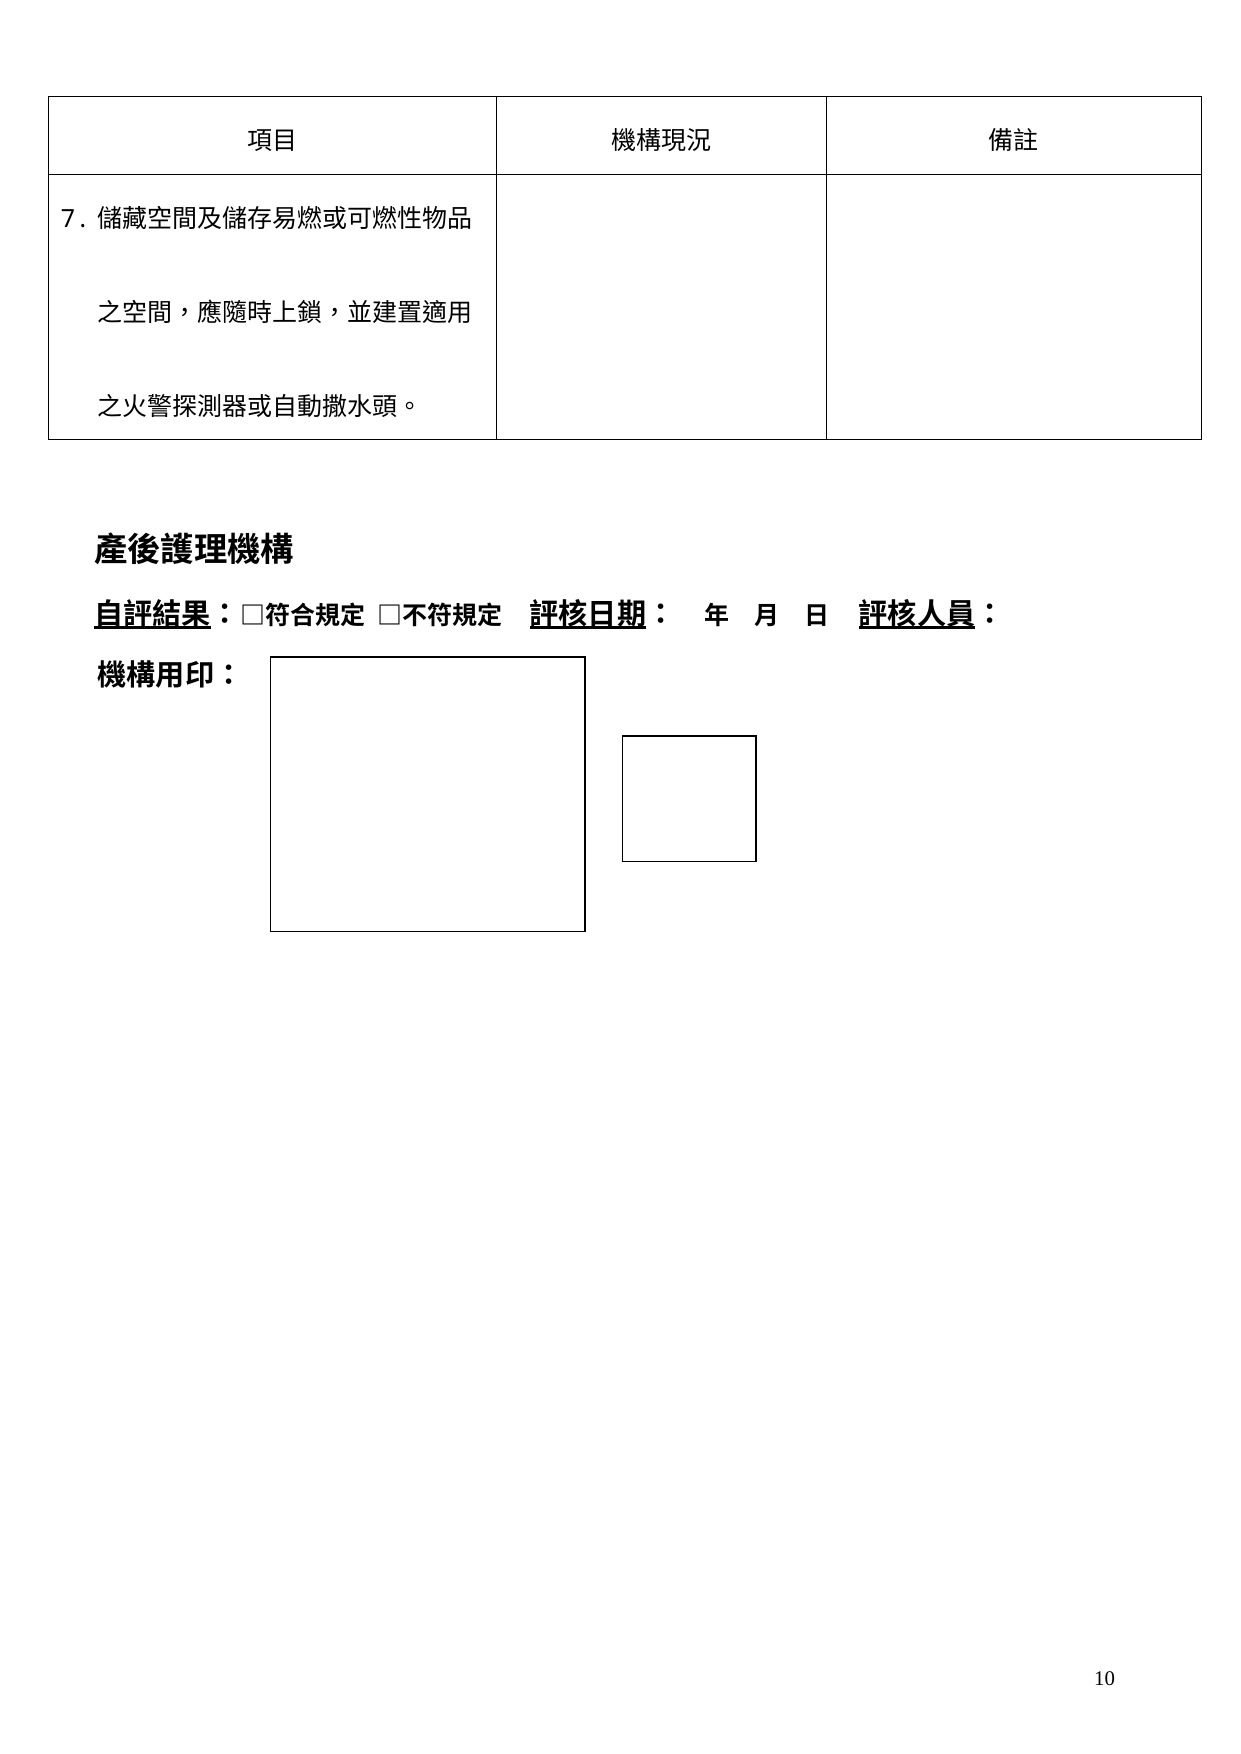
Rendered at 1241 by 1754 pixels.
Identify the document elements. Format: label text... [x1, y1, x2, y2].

text 機構用印： [97, 651, 1144, 693]
table_header 項目 [49, 97, 496, 174]
table_cell 應維持機構內外環境整潔。 寢室應通風、光線充足。 廚房應維持清潔，並設有食物貯藏及冷凍設備。 用水供應應充足，飲用水並應符合飲用水水質標準之規定。 應有適當照明設備。 應有蚊、蠅、蟑螂、鼠害防治之適當措施。 儲藏空間及儲存易燃或可燃性物品之空間，應隨時上鎖，並建置適用之火警探測器或自動撒水頭。 [49, 175, 496, 439]
table_header 備註 [827, 97, 1201, 174]
text 自評結果：□符合規定 □不符規定 評核日期： 年 月 日 評核人員： [94, 590, 1144, 632]
table_cell [497, 175, 826, 439]
text 產後護理機構 [94, 523, 1144, 571]
table_cell [827, 175, 1201, 439]
table_header 機構現況 [497, 97, 826, 174]
